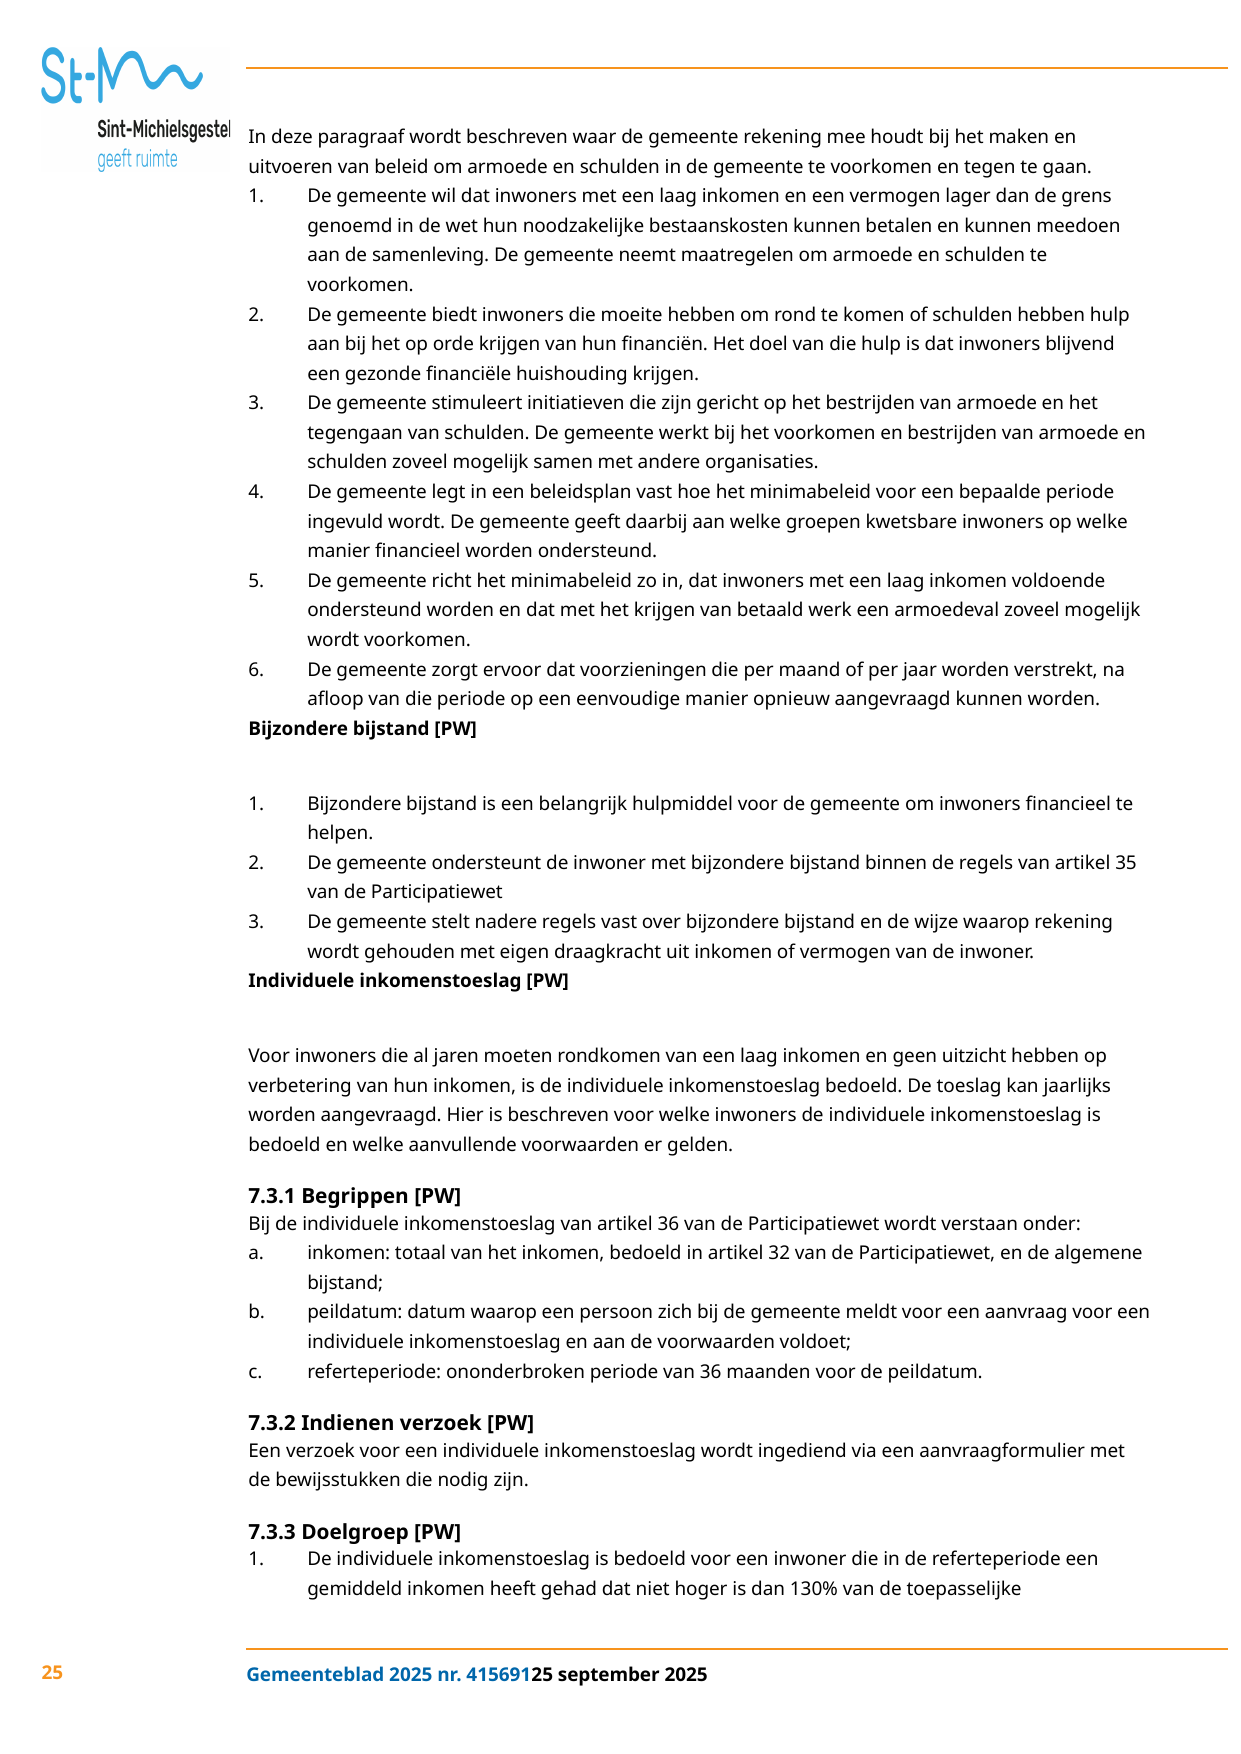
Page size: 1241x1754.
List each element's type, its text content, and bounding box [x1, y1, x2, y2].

list referteperiode: ononderbroken periode van 36 maanden voor de peildatum. [248, 1358, 1152, 1384]
text Bijzondere bijstand [PW] [248, 715, 1152, 741]
list Bijzondere bijstand is een belangrijk hulpmiddel voor de gemeente om inwoners financieel te helpen. [248, 790, 1152, 845]
list peildatum: datum waarop een persoon zich bij de gemeente meldt voor een aanvraag voor een individuele inkomenstoeslag en aan de voorwaarden voldoet; [248, 1299, 1152, 1354]
list De gemeente stimuleert initiatieven die zijn gericht op het bestrijden van armoede en het tegengaan van schulden. De gemeente werkt bij het voorkomen en bestrijden van armoede en schulden zoveel mogelijk samen met andere organisaties. [248, 389, 1152, 474]
list De gemeente ondersteunt de inwoner met bijzondere bijstand binnen de regels van artikel 35 van de Participatiewet [248, 849, 1152, 904]
list De gemeente stelt nadere regels vast over bijzondere bijstand en de wijze waarop rekening wordt gehouden met eigen draagkracht uit inkomen of vermogen van de inwoner. [248, 908, 1152, 963]
text Individuele inkomenstoeslag [PW] [248, 967, 1152, 993]
list De gemeente biedt inwoners die moeite hebben om rond te komen of schulden hebben hulp aan bij het op orde krijgen van hun financiën. Het doel van die hulp is dat inwoners blijvend een gezonde financiële huishouding krijgen. [248, 301, 1152, 386]
text Bij de individuele inkomenstoeslag van artikel 36 van de Participatiewet wordt verstaan onder: [248, 1210, 1152, 1236]
text 7.3.1 Begrippen [PW] [248, 1182, 1152, 1210]
list inkomen: totaal van het inkomen, bedoeld in artikel 32 van de Participatiewet, en de algemene bijstand; [248, 1239, 1152, 1295]
picture [41, 47, 231, 172]
text 7.3.2 Indienen verzoek [PW] [248, 1408, 1152, 1437]
text Een verzoek voor een individuele inkomenstoeslag wordt ingediend via een aanvraagformulier met de bewijsstukken die nodig zijn. [248, 1437, 1152, 1492]
text Voor inwoners die al jaren moeten rondkomen van een laag inkomen en geen uitzicht hebben op verbetering van hun inkomen, is de individuele inkomenstoeslag bedoeld. De toeslag kan jaarlijks worden aangevraagd. Hier is beschreven voor welke inwoners de individuele inkomenstoeslag is bedoeld en welke aanvullende voorwaarden er gelden. [248, 1042, 1152, 1157]
text In deze paragraaf wordt beschreven waar de gemeente rekening mee houdt bij het maken en uitvoeren van beleid om armoede en schulden in de gemeente te voorkomen en tegen te gaan. [248, 123, 1152, 178]
text 7.3.3 Doelgroep [PW] [248, 1517, 1152, 1545]
list De individuele inkomenstoeslag is bedoeld voor een inwoner die in de referteperiode een gemiddeld inkomen heeft gehad dat niet hoger is dan 130% van de toepasselijke [248, 1545, 1152, 1601]
list De gemeente legt in een beleidsplan vast hoe het minimabeleid voor een bepaalde periode ingevuld wordt. De gemeente geeft daarbij aan welke groepen kwetsbare inwoners op welke manier financieel worden ondersteund. [248, 478, 1152, 563]
list De gemeente zorgt ervoor dat voorzieningen die per maand of per jaar worden verstrekt, na afloop van die periode op een eenvoudige manier opnieuw aangevraagd kunnen worden. [248, 656, 1152, 711]
list De gemeente wil dat inwoners met een laag inkomen en een vermogen lager dan de grens genoemd in de wet hun noodzakelijke bestaanskosten kunnen betalen en kunnen meedoen aan de samenleving. De gemeente neemt maatregelen om armoede en schulden te voorkomen. [248, 182, 1152, 297]
list De gemeente richt het minimabeleid zo in, dat inwoners met een laag inkomen voldoende ondersteund worden en dat met het krijgen van betaald werk een armoedeval zoveel mogelijk wordt voorkomen. [248, 567, 1152, 652]
